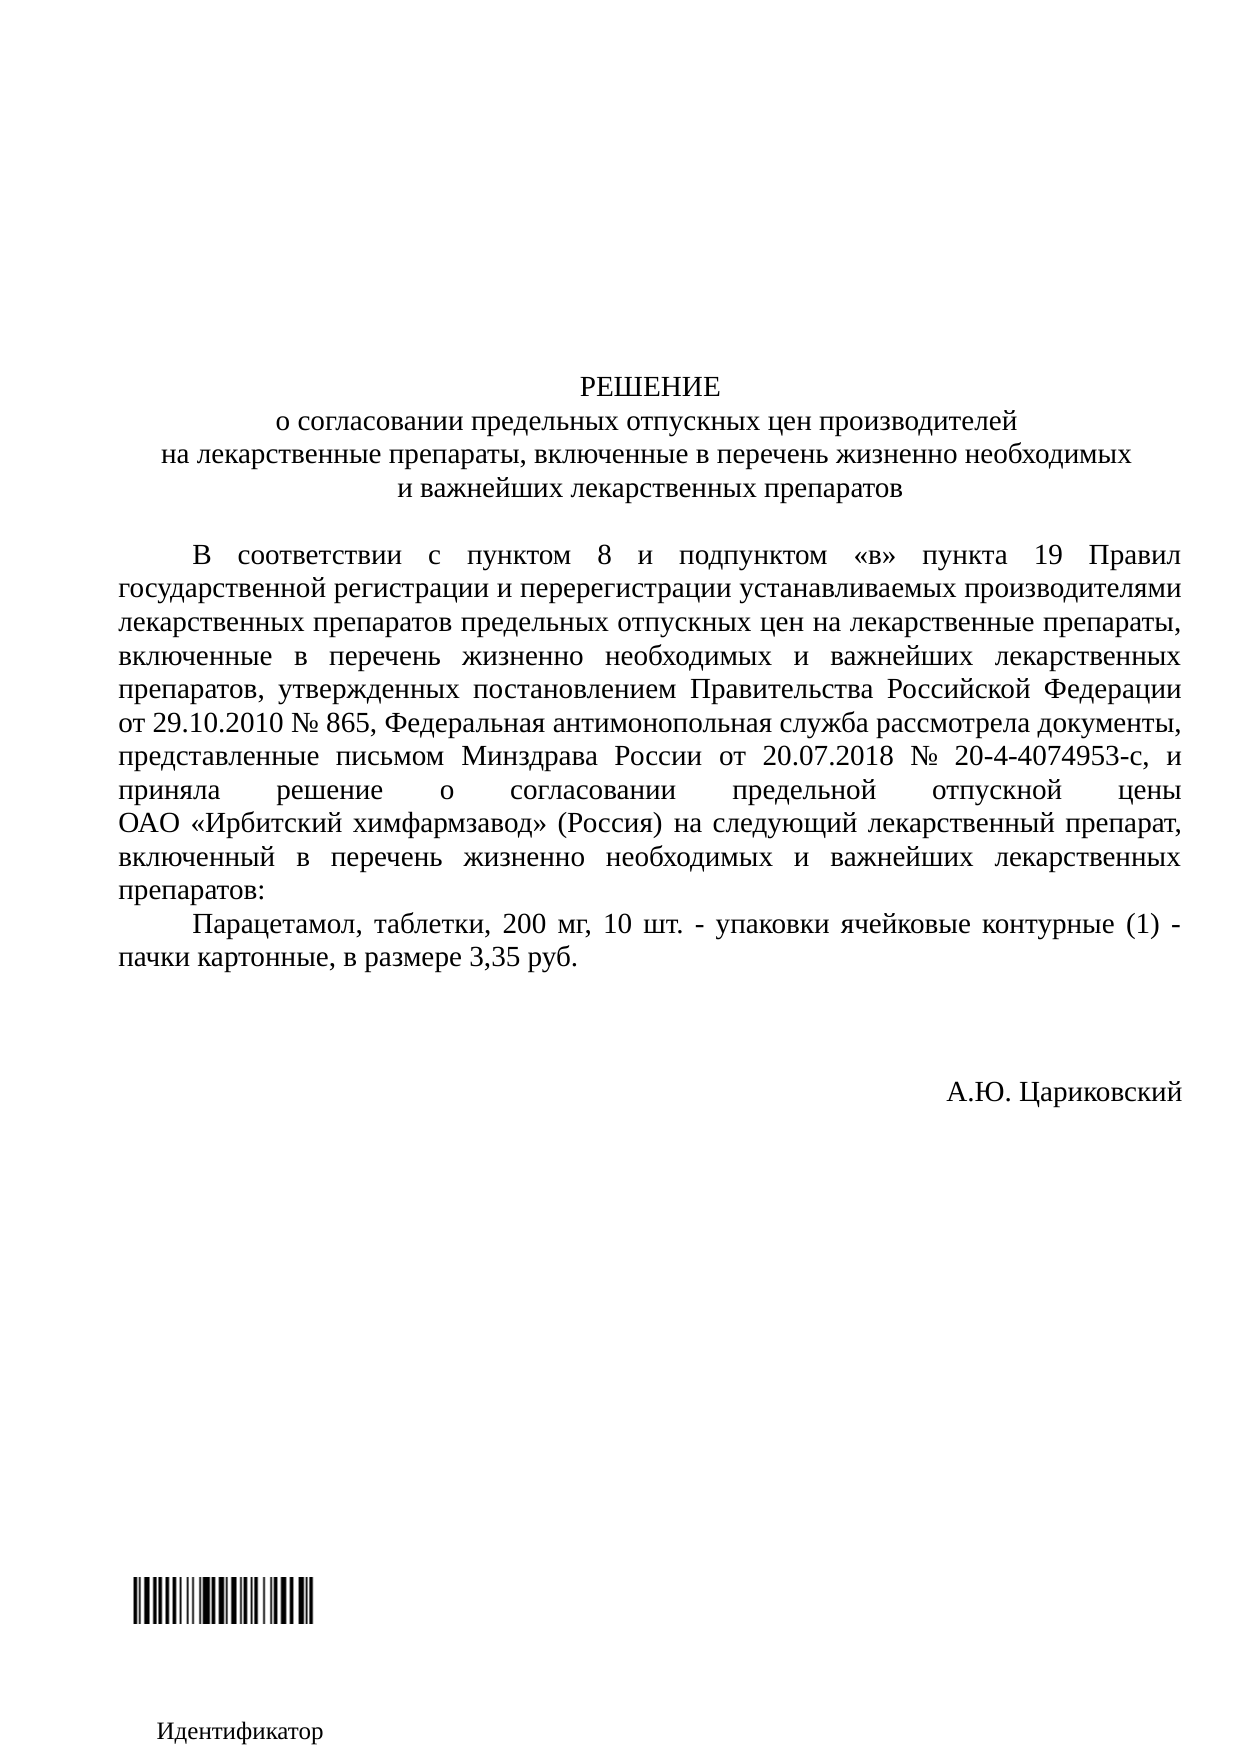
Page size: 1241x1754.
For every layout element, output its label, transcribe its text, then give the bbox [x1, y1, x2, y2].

text А.Ю. Цариковский [118, 1074, 1182, 1107]
text Парацетамол, таблетки, 200 мг, 10 шт. - упаковки ячейковые контурные (1) - пачки картонные, в размере 3,35 руб. [118, 906, 1182, 973]
text РЕШЕНИЕ [118, 369, 1182, 403]
text и важнейших лекарственных препаратов [118, 470, 1182, 503]
text о согласовании предельных отпускных цен производителей [118, 403, 1182, 436]
text В соответствии с пунктом 8 и подпунктом «в» пункта 19 Правил государственной регистрации и перерегистрации устанавливаемых производителями лекарственных препаратов предельных отпускных цен на лекарственные препараты, включенные в перечень жизненно необходимых и важнейших лекарственных препаратов, утвержденных постановлением Правительства Российской Федерации от 29.10.2010 № 865, Федеральная антимонопольная служба рассмотрела документы, представленные письмом Минздрава России от 20.07.2018 № 20-4-4074953-с, и приняла решение о согласовании предельной отпускной цены ОАО «Ирбитский химфармзавод» (Россия) на следующий лекарственный препарат, включенный в перечень жизненно необходимых и важнейших лекарственных препаратов: [118, 537, 1182, 906]
picture [118, 1577, 331, 1624]
text на лекарственные препараты, включенные в перечень жизненно необходимых [118, 436, 1182, 470]
